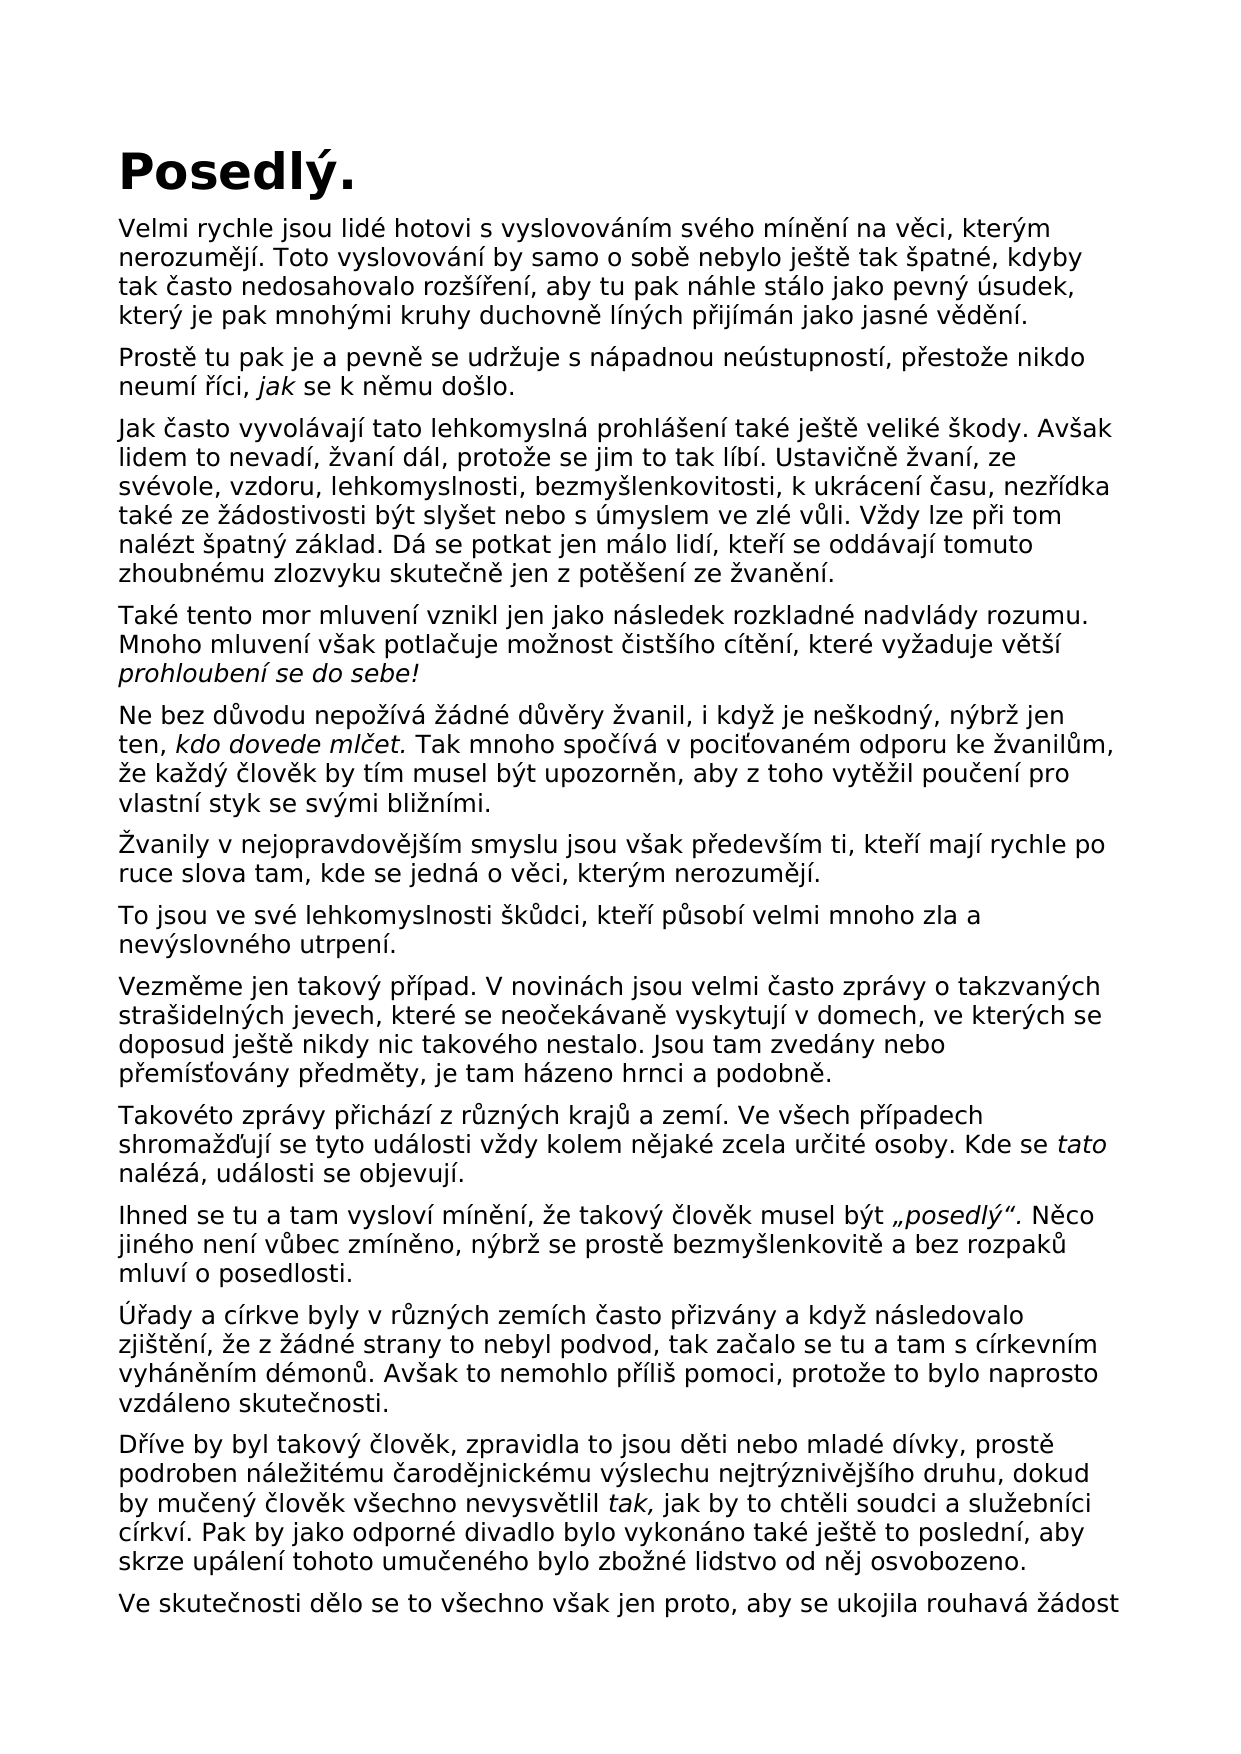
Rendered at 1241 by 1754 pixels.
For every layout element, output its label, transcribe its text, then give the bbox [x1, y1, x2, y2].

text To jsou ve své lehkomyslnosti škůdci, kteří působí velmi mnoho zla a nevýslovného utrpení. [118, 901, 1122, 960]
text Prostě tu pak je a pevně se udržuje s nápadnou neústupností, přestože nikdo neumí říci, jak se k němu došlo. [118, 343, 1122, 401]
text Žvanily v nejopravdovějším smyslu jsou však především ti, kteří mají rychle po ruce slova tam, kde se jedná o věci, kterým nerozumějí. [118, 831, 1122, 889]
text Takovéto zprávy přichází z různých krajů a zemí. Ve všech případech shromažďují se tyto události vždy kolem nějaké zcela určité osoby. Kde se tato nalézá, události se objevují. [118, 1101, 1122, 1189]
text Dříve by byl takový člověk, zpravidla to jsou děti nebo mladé dívky, prostě podroben náležitému čarodějnickému výslechu nejtrýznivějšího druhu, dokud by mučený člověk všechno nevysvětlil tak, jak by to chtěli soudci a služebníci církví. Pak by jako odporné divadlo bylo vykonáno také ještě to poslední, aby skrze upálení tohoto umučeného bylo zbožné lidstvo od něj osvobozeno. [118, 1431, 1122, 1576]
text Vezměme jen takový případ. V novinách jsou velmi často zprávy o takzvaných strašidelných jevech, které se neočekávaně vyskytují v domech, ve kterých se doposud ještě nikdy nic takového nestalo. Jsou tam zvedány nebo přemísťovány předměty, je tam házeno hrnci a podobně. [118, 972, 1122, 1089]
text Ne bez důvodu nepožívá žádné důvěry žvanil, i když je neškodný, nýbrž jen ten, kdo dovede mlčet. Tak mnoho spočívá v pociťovaném odporu ke žvanilům, že každý člověk by tím musel být upozorněn, aby z toho vytěžil poučení pro vlastní styk se svými bližními. [118, 701, 1122, 818]
text Jak často vyvolávají tato lehkomyslná prohlášení také ještě veliké škody. Avšak lidem to nevadí, žvaní dál, protože se jim to tak líbí. Ustavičně žvaní, ze svévole, vzdoru, lehkomyslnosti, bezmyšlenkovitosti, k ukrácení času, nezřídka také ze žádostivosti být slyšet nebo s úmyslem ve zlé vůli. Vždy lze při tom nalézt špatný základ. Dá se potkat jen málo lidí, kteří se oddávají tomuto zhoubnému zlozvyku skutečně jen z potěšení ze žvanění. [118, 414, 1122, 589]
text Úřady a církve byly v různých zemích často přizvány a když následovalo zjištění, že z žádné strany to nebyl podvod, tak začalo se tu a tam s církevním vyháněním démonů. Avšak to nemohlo příliš pomoci, protože to bylo naprosto vzdáleno skutečnosti. [118, 1301, 1122, 1418]
text Ihned se tu a tam vysloví mínění, že takový člověk musel být „posedlý“. Něco jiného není vůbec zmíněno, nýbrž se prostě bezmyšlenkovitě a bez rozpaků mluví o posedlosti. [118, 1201, 1122, 1289]
text Také tento mor mluvení vznikl jen jako následek rozkladné nad­vlády rozumu. Mnoho mluvení však potlačuje možnost čistšího cítění, které vyžaduje větší prohloubení se do sebe! [118, 601, 1122, 689]
subtitle Posedlý. [118, 143, 1122, 201]
text Ve skutečnosti dělo se to všechno však jen proto, aby se ukojila rouhavá žádost [118, 1589, 1122, 1618]
text Velmi rychle jsou lidé hotovi s vyslovováním svého mínění na věci, kterým nerozumějí. Toto vyslovování by samo o sobě nebylo ještě tak špatné, kdyby tak často nedosahovalo rozšíření, aby tu pak náhle stálo jako pevný úsudek, který je pak mnohými kruhy duchovně líných přijímán jako jasné vědění. [118, 214, 1122, 331]
